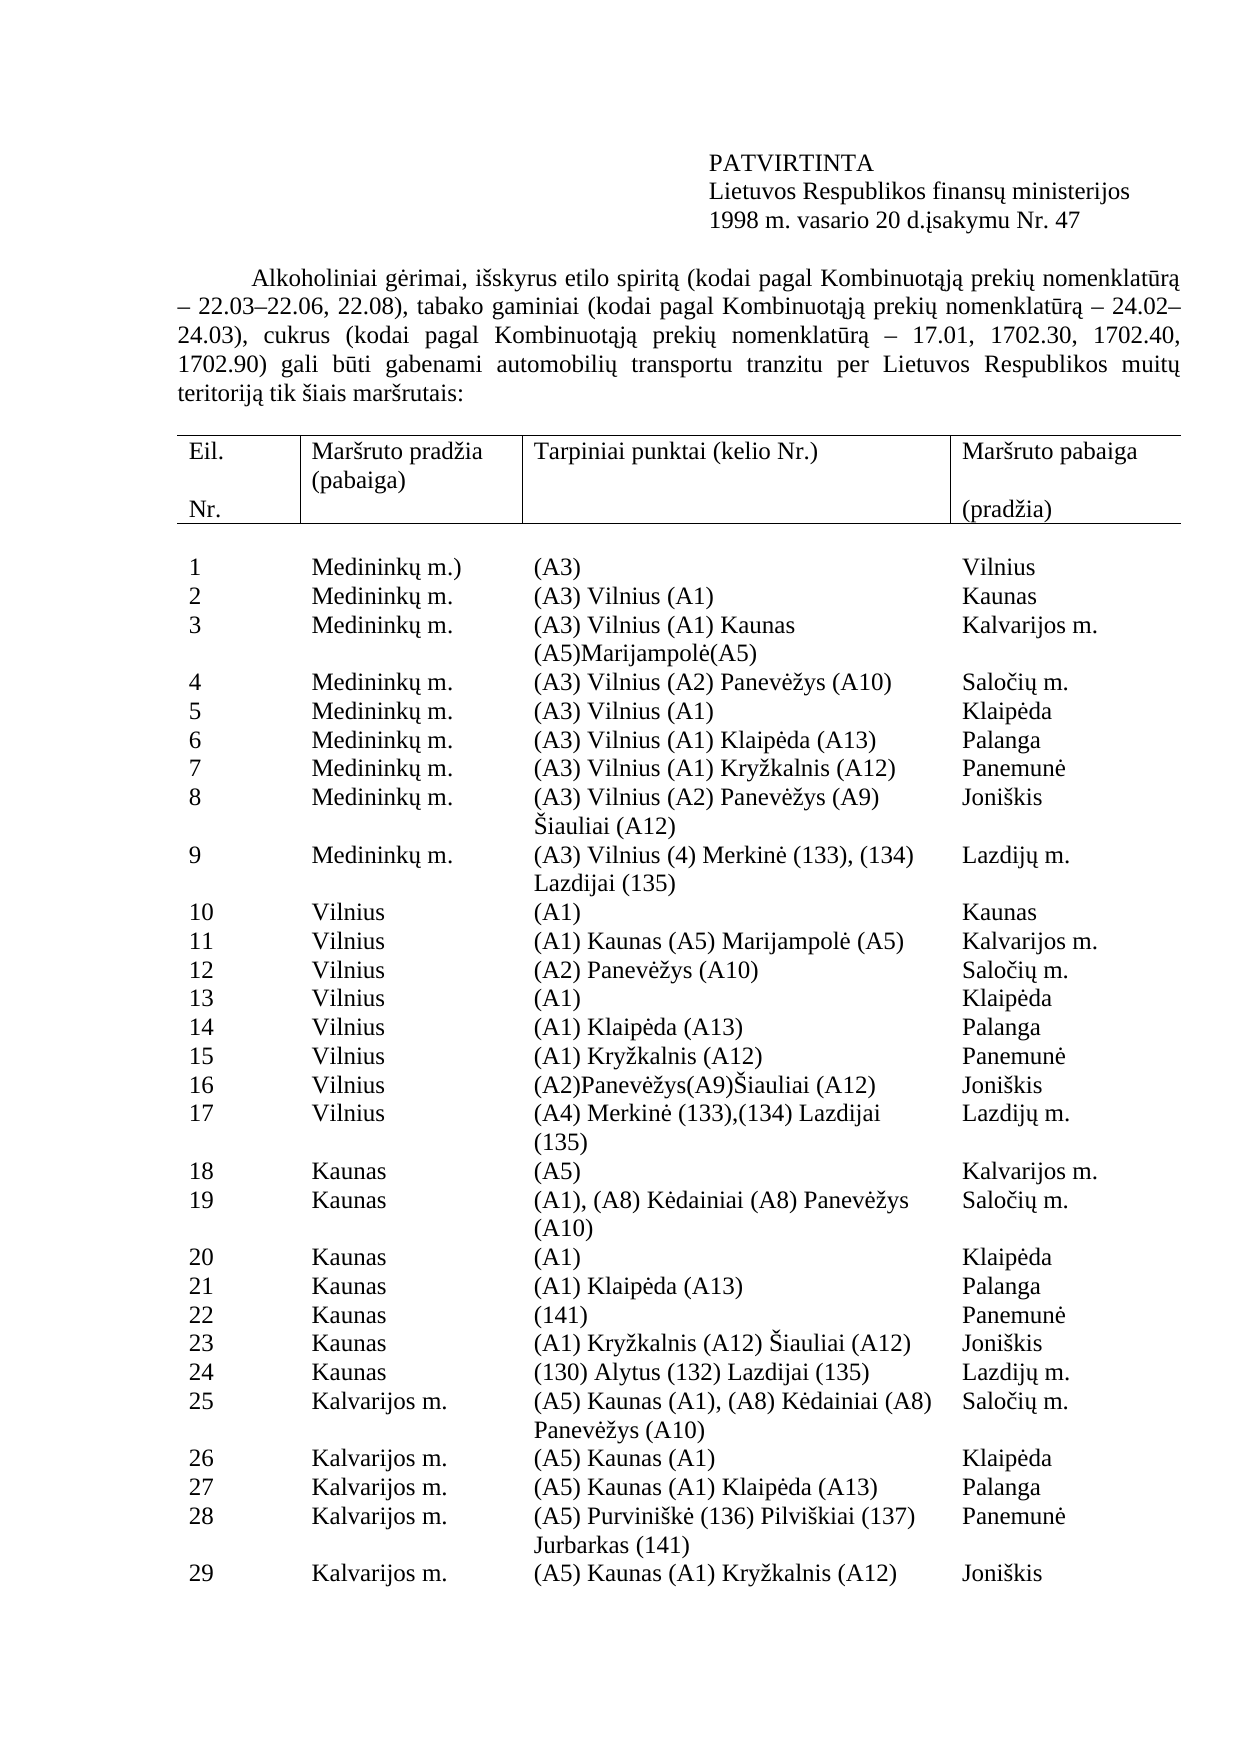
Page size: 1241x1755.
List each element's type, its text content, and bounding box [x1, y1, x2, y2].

table_cell 16 [177, 1070, 300, 1098]
table_cell (A1) Kaunas (A5) Marijampolė (A5) [522, 926, 951, 955]
table_cell 5 [177, 696, 300, 725]
table_cell Medininkų m.) [300, 552, 522, 581]
table_header Tarpiniai punktai (kelio Nr.) [523, 436, 950, 494]
table_cell (A5) Purviniškė (136) Pilviškiai (137) Jurbarkas (141) [522, 1501, 951, 1558]
table_cell Palanga [951, 1472, 1181, 1501]
table_cell Klaipėda [951, 1242, 1181, 1271]
table_cell Panemunė [951, 754, 1181, 782]
table_cell 7 [177, 754, 300, 782]
table_cell Palanga [951, 1271, 1181, 1300]
table_cell 13 [177, 984, 300, 1012]
table_cell Kaunas [300, 1329, 522, 1357]
table_cell Kaunas [951, 897, 1181, 926]
table_cell Nr. [177, 494, 300, 522]
table_cell Medininkų m. [300, 754, 522, 782]
table_cell Joniškis [951, 782, 1181, 840]
table_cell Medininkų m. [300, 610, 522, 667]
table_cell Kalvarijos m. [951, 610, 1181, 667]
table_cell Palanga [951, 725, 1181, 753]
table_cell Vilnius [951, 552, 1181, 581]
table_cell (A5) Kaunas (A1) Kryžkalnis (A12) [522, 1559, 951, 1587]
table_cell (A3) Vilnius (A1) [522, 696, 951, 725]
table_cell Vilnius [300, 1070, 522, 1098]
table_cell (A3) Vilnius (A1) Kaunas (A5)Marijampolė(A5) [522, 610, 951, 667]
table_header Maršruto pabaiga [951, 436, 1181, 494]
table_cell 25 [177, 1386, 300, 1443]
table_cell 17 [177, 1099, 300, 1156]
table_cell Klaipėda [951, 696, 1181, 725]
table_cell (A2) Panevėžys (A10) [522, 955, 951, 983]
table_cell (A5) Kaunas (A1) [522, 1444, 951, 1472]
table_cell 4 [177, 667, 300, 696]
table_cell (A3) Vilnius (A1) Kryžkalnis (A12) [522, 754, 951, 782]
table_cell (A2)Panevėžys(A9)Šiauliai (A12) [522, 1070, 951, 1098]
table_cell (A5) Kaunas (A1) Klaipėda (A13) [522, 1472, 951, 1501]
table_cell 10 [177, 897, 300, 926]
table_cell Vilnius [300, 1041, 522, 1070]
table_cell 24 [177, 1357, 300, 1386]
table_cell (A5) [522, 1156, 951, 1185]
table_cell Saločių m. [951, 1185, 1181, 1242]
table_cell (A3) Vilnius (A1) [522, 581, 951, 610]
table_cell 28 [177, 1501, 300, 1558]
table_cell (A1) Klaipėda (A13) [522, 1271, 951, 1300]
table_cell Kaunas [300, 1185, 522, 1242]
table_cell Lazdijų m. [951, 1357, 1181, 1386]
table_cell Joniškis [951, 1070, 1181, 1098]
table_header Maršruto pradžia (pabaiga) [301, 436, 522, 494]
table_cell Vilnius [300, 955, 522, 983]
table_cell Kalvarijos m. [951, 1156, 1181, 1185]
table_cell 1 [177, 552, 300, 581]
table_cell Medininkų m. [300, 696, 522, 725]
table_cell 18 [177, 1156, 300, 1185]
table_cell Kalvarijos m. [300, 1559, 522, 1587]
table_cell Medininkų m. [300, 667, 522, 696]
table_cell (141) [522, 1300, 951, 1328]
table_cell [522, 524, 951, 552]
table_cell 19 [177, 1185, 300, 1242]
table_cell 15 [177, 1041, 300, 1070]
table_cell 23 [177, 1329, 300, 1357]
table_cell Medininkų m. [300, 581, 522, 610]
text 1998 m. vasario 20 d.įsakymu Nr. 47 [177, 205, 1181, 234]
table_cell 2 [177, 581, 300, 610]
table_cell Kalvarijos m. [300, 1444, 522, 1472]
table_cell Kalvarijos m. [951, 926, 1181, 955]
table_cell 22 [177, 1300, 300, 1328]
table_cell 12 [177, 955, 300, 983]
table_cell Kaunas [300, 1271, 522, 1300]
table_cell (A1), (A8) Kėdainiai (A8) Panevėžys (A10) [522, 1185, 951, 1242]
table_cell Kaunas [300, 1300, 522, 1328]
table_cell 20 [177, 1242, 300, 1271]
table_cell (A1) Klaipėda (A13) [522, 1012, 951, 1041]
table_cell Saločių m. [951, 955, 1181, 983]
table_cell (A4) Merkinė (133),(134) Lazdijai (135) [522, 1099, 951, 1156]
table_cell Saločių m. [951, 1386, 1181, 1443]
table_cell (130) Alytus (132) Lazdijai (135) [522, 1357, 951, 1386]
table_cell Panemunė [951, 1041, 1181, 1070]
table_header Eil. [177, 436, 300, 494]
table_cell (A1) Kryžkalnis (A12) Šiauliai (A12) [522, 1329, 951, 1357]
table_cell [300, 524, 522, 552]
table_cell Joniškis [951, 1559, 1181, 1587]
table_cell 11 [177, 926, 300, 955]
table_cell Panemunė [951, 1501, 1181, 1558]
table_cell Palanga [951, 1012, 1181, 1041]
table_cell Medininkų m. [300, 725, 522, 753]
table_cell Panemunė [951, 1300, 1181, 1328]
text Lietuvos Respublikos finansų ministerijos [177, 176, 1181, 205]
table_cell 27 [177, 1472, 300, 1501]
table_cell Kalvarijos m. [300, 1501, 522, 1558]
table_cell Klaipėda [951, 984, 1181, 1012]
table_cell Medininkų m. [300, 840, 522, 897]
table_cell Vilnius [300, 926, 522, 955]
table_cell [951, 524, 1181, 552]
table_cell Lazdijų m. [951, 1099, 1181, 1156]
table_cell (A5) Kaunas (A1), (A8) Kėdainiai (A8) Panevėžys (A10) [522, 1386, 951, 1443]
table_cell Klaipėda [951, 1444, 1181, 1472]
table_cell (A3) Vilnius (A2) Panevėžys (A10) [522, 667, 951, 696]
table_cell Vilnius [300, 1099, 522, 1156]
table_cell Lazdijų m. [951, 840, 1181, 897]
table_cell 8 [177, 782, 300, 840]
table_cell 9 [177, 840, 300, 897]
table_cell (A3) Vilnius (4) Merkinė (133), (134) Lazdijai (135) [522, 840, 951, 897]
table_cell Vilnius [300, 1012, 522, 1041]
table_cell 3 [177, 610, 300, 667]
table_cell (A1) [522, 984, 951, 1012]
table_cell Kalvarijos m. [300, 1386, 522, 1443]
table_cell [523, 494, 950, 522]
table_cell Joniškis [951, 1329, 1181, 1357]
table_cell Saločių m. [951, 667, 1181, 696]
table_cell (pradžia) [951, 494, 1181, 522]
table_cell Vilnius [300, 984, 522, 1012]
table_cell 26 [177, 1444, 300, 1472]
table_cell 29 [177, 1559, 300, 1587]
table_cell Kaunas [300, 1357, 522, 1386]
table_cell Vilnius [300, 897, 522, 926]
table_cell [177, 524, 300, 552]
table_cell Medininkų m. [300, 782, 522, 840]
table_cell Kaunas [300, 1156, 522, 1185]
table_cell (A3) [522, 552, 951, 581]
table_cell (A1) Kryžkalnis (A12) [522, 1041, 951, 1070]
table_cell [301, 494, 522, 522]
table_cell Kaunas [951, 581, 1181, 610]
table_cell 6 [177, 725, 300, 753]
table_cell 21 [177, 1271, 300, 1300]
table_cell 14 [177, 1012, 300, 1041]
text Alkoholiniai gėrimai, išskyrus etilo spiritą (kodai pagal Kombinuotąją prekių nomenklatūrą – 22.03–22.06, 22.08), tabako gaminiai (kodai pagal Kombinuotąją prekių nomenklatūrą – 24.02–24.03), cukrus (kodai pagal Kombinuotąją prekių nomenklatūrą – 17.01, 1702.30, 1702.40, 1702.90) gali būti gabenami automobilių transportu tranzitu per Lietuvos Respublikos muitų teritoriją tik šiais maršrutais: [177, 263, 1181, 406]
table_cell (A1) [522, 897, 951, 926]
table_cell Kalvarijos m. [300, 1472, 522, 1501]
table_cell (A1) [522, 1242, 951, 1271]
text Patvirtinta [177, 148, 1181, 176]
table_cell Kaunas [300, 1242, 522, 1271]
table_cell (A3) Vilnius (A1) Klaipėda (A13) [522, 725, 951, 753]
table_cell (A3) Vilnius (A2) Panevėžys (A9) Šiauliai (A12) [522, 782, 951, 840]
